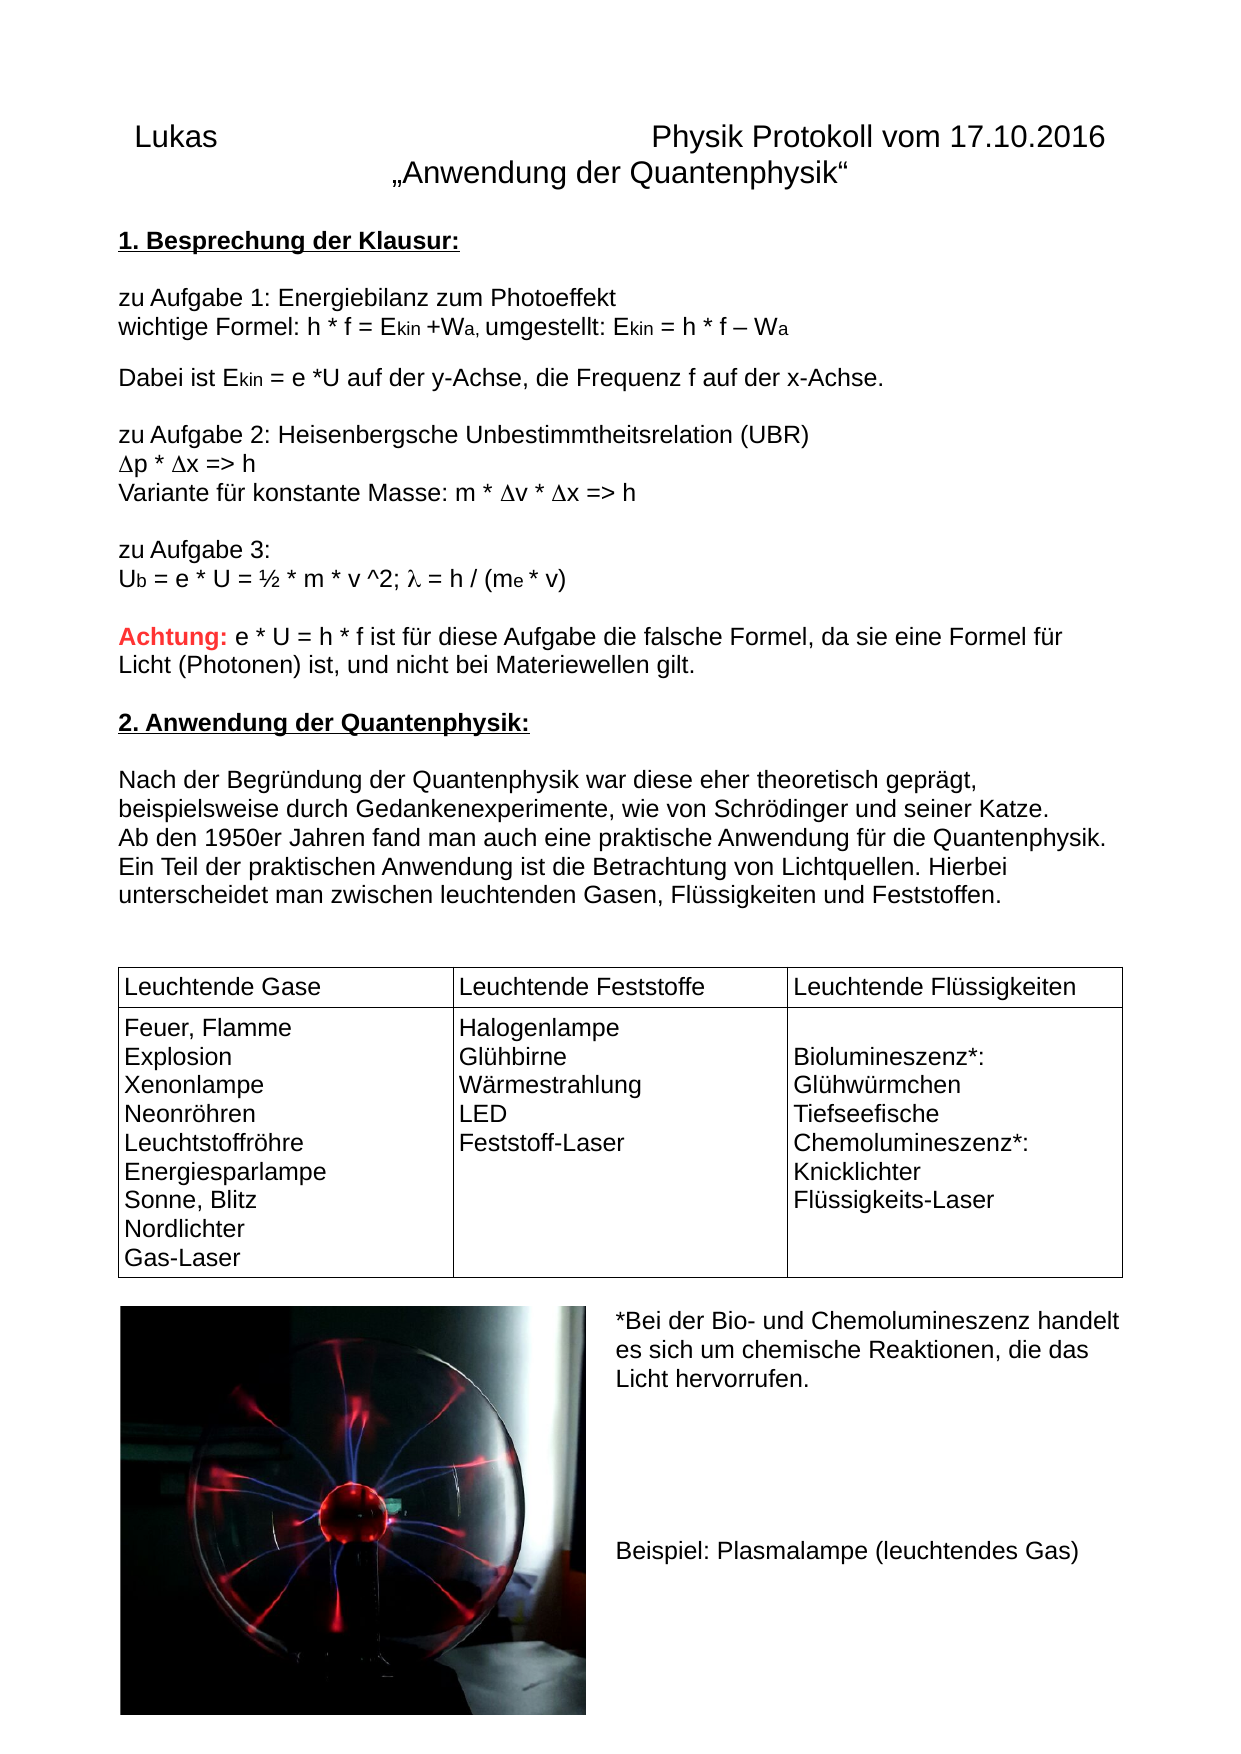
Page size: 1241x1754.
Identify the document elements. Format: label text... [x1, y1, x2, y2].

text Achtung: e * U = h * f ist für diese Aufgabe die falsche Formel, da sie eine Formel für Licht (Photonen) ist, und nicht bei Materiewellen gilt. [118, 622, 1122, 679]
text zu Aufgabe 3: [118, 535, 1122, 564]
text Dabei ist Ekin = e *U auf der y-Achse, die Frequenz f auf der x-Achse. [118, 362, 1122, 391]
text Lukas Physik Protokoll vom 17.10.2016 [118, 118, 1122, 154]
table_cell Feuer, Flamme Explosion Xenonlampe Neonröhren Leuchtstoffröhre Energiesparlampe Sonne, Blitz Nordlichter Gas-Laser [119, 1008, 453, 1277]
text *Bei der Bio- und Chemolumineszenz handelt es sich um chemische Reaktionen, die das Licht hervorrufen. [586, 1306, 1122, 1392]
text Ab den 1950er Jahren fand man auch eine praktische Anwendung für die Quantenphysik. [118, 823, 1122, 852]
table_header Leuchtende Feststoffe [454, 968, 787, 1007]
text Ub = e * U = ½ * m * v ^2; l = h / (me * v) [118, 564, 1122, 593]
text 2. Anwendung der Quantenphysik: [118, 708, 1122, 737]
text Variante für konstante Masse: m * Dv * Dx => h [118, 478, 1122, 506]
text Ein Teil der praktischen Anwendung ist die Betrachtung von Lichtquellen. Hierbei unterscheidet man zwischen leuchtenden Gasen, Flüssigkeiten und Feststoffen. [118, 852, 1122, 909]
text „Anwendung der Quantenphysik“ [118, 154, 1122, 190]
table_cell Halogenlampe Glühbirne Wärmestrahlung LED Feststoff-Laser [454, 1008, 787, 1277]
table_header Leuchtende Gase [119, 968, 453, 1007]
table_cell Biolumineszenz*: Glühwürmchen Tiefseefische Chemolumineszenz*: Knicklichter Flüssigkeits-Laser [788, 1008, 1122, 1277]
text Beispiel: Plasmalampe (leuchtendes Gas) [586, 1536, 1122, 1565]
text wichtige Formel: h * f = Ekin +Wa, umgestellt: Ekin = h * f – Wa [118, 312, 1122, 341]
text zu Aufgabe 1: Energiebilanz zum Photoeffekt [118, 283, 1122, 312]
text zu Aufgabe 2: Heisenbergsche Unbestimmtheitsrelation (UBR) [118, 420, 1122, 449]
text Nach der Begründung der Quantenphysik war diese eher theoretisch geprägt, beispielsweise durch Gedankenexperimente, wie von Schrödinger und seiner Katze. [118, 765, 1122, 823]
table_header Leuchtende Flüssigkeiten [788, 968, 1122, 1007]
text 1. Besprechung der Klausur: [118, 226, 1122, 255]
text Dp * Dx => h [118, 449, 1122, 478]
picture [120, 1306, 586, 1715]
